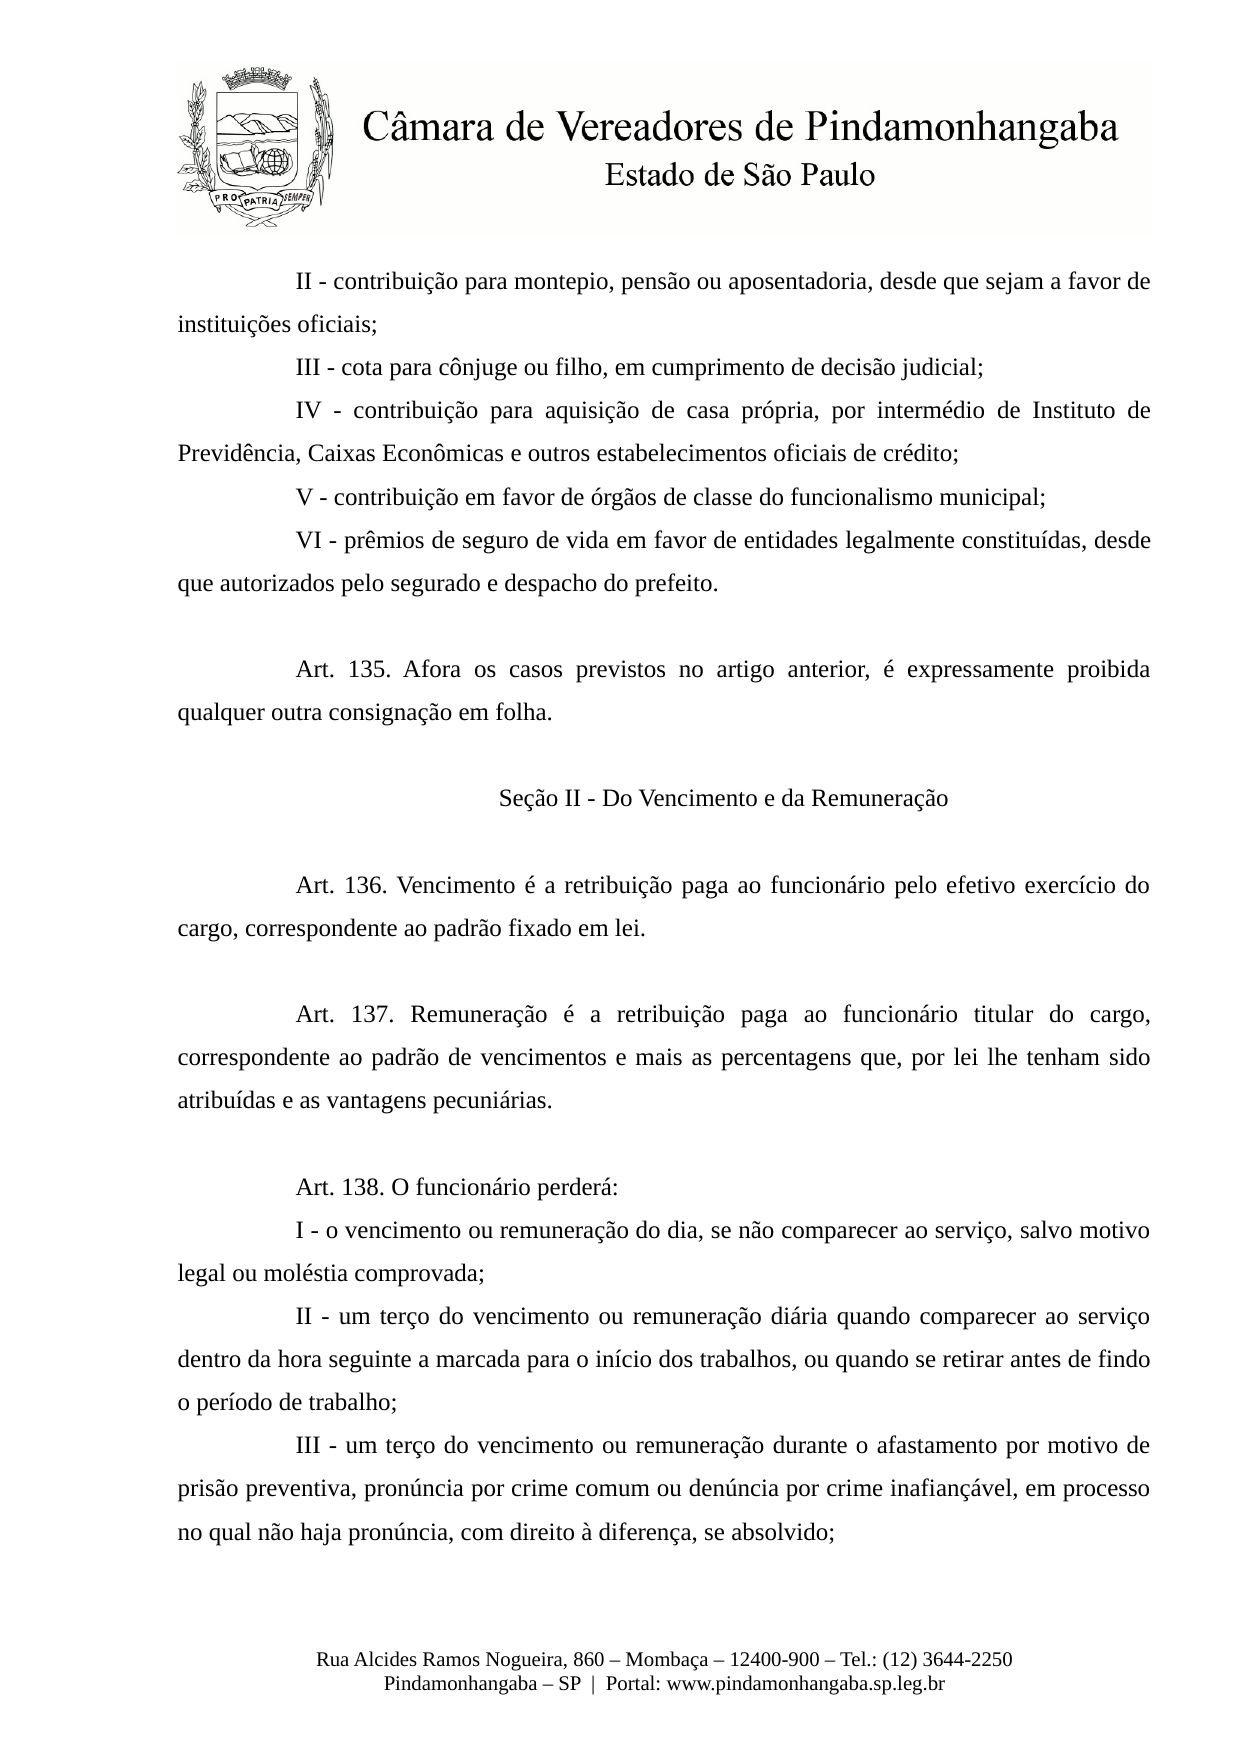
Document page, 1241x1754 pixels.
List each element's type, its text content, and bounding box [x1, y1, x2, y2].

text V - contribuição em favor de órgãos de classe do funcionalismo municipal; [177, 482, 1152, 510]
text III - um terço do vencimento ou remuneração durante o afastamento por motivo de prisão preventiva, pronúncia por crime comum ou denúncia por crime inafiançável, em processo no qual não haja pronúncia, com direito à diferença, se absolvido; [177, 1430, 1152, 1545]
picture [177, 59, 1152, 236]
text VI - prêmios de seguro de vida em favor de entidades legalmente constituídas, desde que autorizados pelo segurado e despacho do prefeito. [177, 525, 1152, 597]
text II - um terço do vencimento ou remuneração diária quando comparecer ao serviço dentro da hora seguinte a marcada para o início dos trabalhos, ou quando se retirar antes de findo o período de trabalho; [177, 1301, 1152, 1416]
text Seção II - Do Vencimento e da Remuneração [177, 783, 1152, 812]
text Art. 136. Vencimento é a retribuição paga ao funcionário pelo efetivo exercício do cargo, correspondente ao padrão fixado em lei. [177, 870, 1152, 942]
text Art. 138. O funcionário perderá: [177, 1172, 1152, 1200]
text Art. 135. Afora os casos previstos no artigo anterior, é expressamente proibida qualquer outra consignação em folha. [177, 654, 1152, 726]
text II - contribuição para montepio, pensão ou aposentadoria, desde que sejam a favor de instituições oficiais; [177, 266, 1152, 338]
text III - cota para cônjuge ou filho, em cumprimento de decisão judicial; [177, 352, 1152, 381]
text Art. 137. Remuneração é a retribuição paga ao funcionário titular do cargo, correspondente ao padrão de vencimentos e mais as percentagens que, por lei lhe tenham sido atribuídas e as vantagens pecuniárias. [177, 999, 1152, 1114]
text IV - contribuição para aquisição de casa própria, por intermédio de Instituto de Previdência, Caixas Econômicas e outros estabelecimentos oficiais de crédito; [177, 395, 1152, 467]
text I - o vencimento ou remuneração do dia, se não comparecer ao serviço, salvo motivo legal ou moléstia comprovada; [177, 1215, 1152, 1287]
